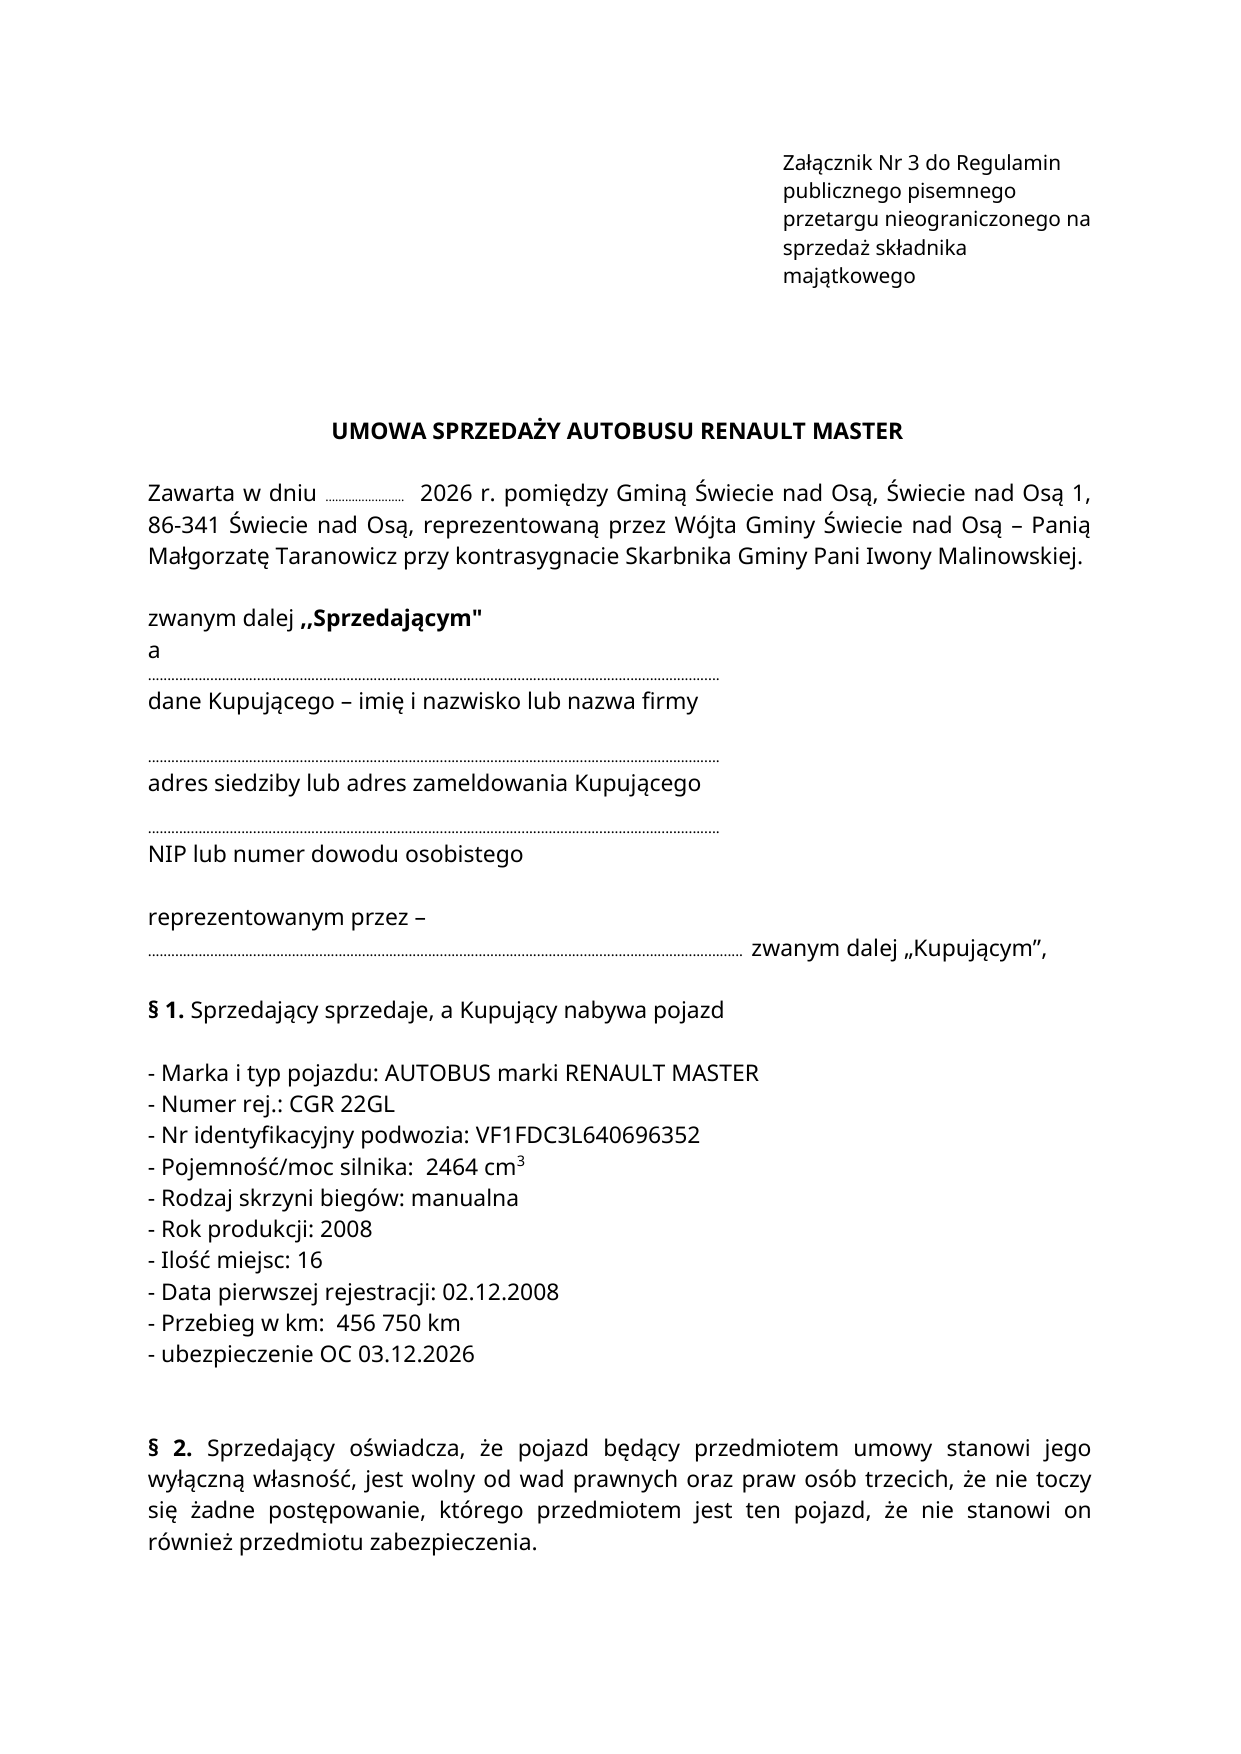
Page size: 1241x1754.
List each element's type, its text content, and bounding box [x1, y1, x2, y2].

text - Nr identyfikacyjny podwozia: VF1FDC3L640696352 [148, 1119, 1093, 1151]
text Załącznik Nr 3 do Regulamin publicznego pisemnego przetargu nieograniczonego na sprzedaż składnika majątkowego [783, 148, 1093, 290]
text a [148, 633, 1093, 665]
text NIP lub numer dowodu osobistego [148, 838, 1093, 869]
text - ubezpieczenie OC 03.12.2026 [148, 1338, 1093, 1369]
text - Marka i typ pojazdu: AUTOBUS marki RENAULT MASTER [148, 1057, 1093, 1088]
text ................................................................................................................................................... [148, 665, 1093, 685]
text zwanym dalej ,,Sprzedającym" [148, 602, 1093, 633]
text - Rodzaj skrzyni biegów: manualna [148, 1182, 1093, 1213]
text ................................................................................................................................................... [148, 818, 1093, 838]
text ................................................................................................................................................... [148, 747, 1093, 767]
text dane Kupującego – imię i nazwisko lub nazwa firmy [148, 685, 1093, 716]
text ......................................................................................................................................................... zwanym dalej „Kupującym”, [148, 932, 1093, 963]
text - Przebieg w km: 456 750 km [148, 1307, 1093, 1338]
text - Ilość miejsc: 16 [148, 1244, 1093, 1276]
text adres siedziby lub adres zameldowania Kupującego [148, 767, 1093, 798]
text § 1. Sprzedający sprzedaje, a Kupujący nabywa pojazd [148, 994, 1093, 1026]
text - Numer rej.: CGR 22GL [148, 1088, 1093, 1119]
text reprezentowanym przez – [148, 901, 1093, 932]
text - Pojemność/moc silnika: 2464 cm3 [148, 1151, 1093, 1182]
text - Data pierwszej rejestracji: 02.12.2008 [148, 1276, 1093, 1307]
text § 2. Sprzedający oświadcza, że pojazd będący przedmiotem umowy stanowi jego wyłączną własność, jest wolny od wad prawnych oraz praw osób trzecich, że nie toczy się żadne postępowanie, którego przedmiotem jest ten pojazd, że nie stanowi on również przedmiotu zabezpieczenia. [148, 1432, 1093, 1557]
text UMOWA SPRZEDAŻY AUTOBUSU RENAULT MASTER [148, 415, 1093, 446]
text Zawarta w dniu ………………..…. 2026 r. pomiędzy Gminą Świecie nad Osą, Świecie nad Osą 1, 86-341 Świecie nad Osą, reprezentowaną przez Wójta Gminy Świecie nad Osą – Panią Małgorzatę Taranowicz przy kontrasygnacie Skarbnika Gminy Pani Iwony Malinowskiej. [148, 477, 1093, 571]
text - Rok produkcji: 2008 [148, 1213, 1093, 1244]
